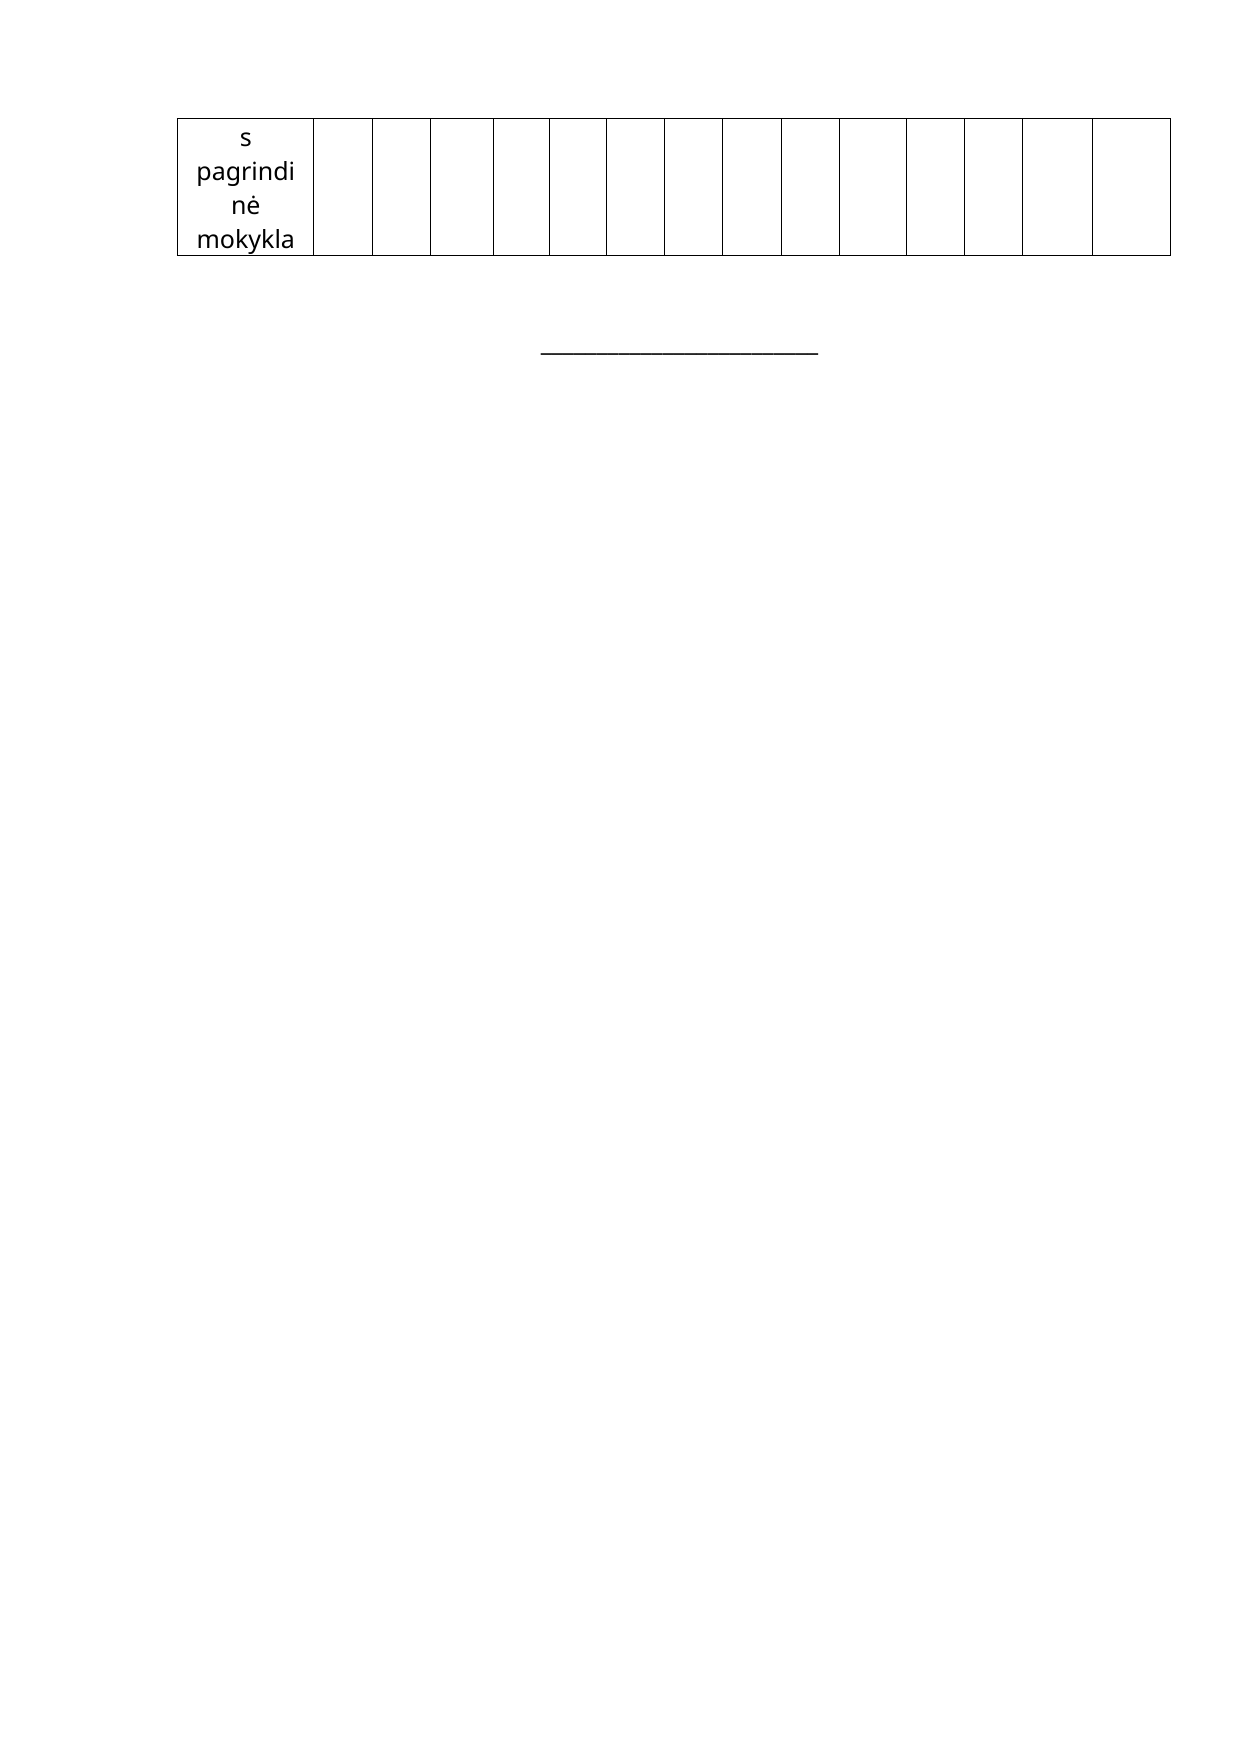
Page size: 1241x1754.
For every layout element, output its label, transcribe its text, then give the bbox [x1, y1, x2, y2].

table_cell [840, 119, 906, 255]
table_cell [723, 119, 781, 255]
table_cell [314, 119, 372, 255]
table_cell - [373, 119, 430, 255]
table_cell [550, 119, 606, 255]
table_cell - [1093, 119, 1170, 255]
table_cell [431, 119, 493, 255]
table_cell [965, 119, 1022, 255]
table_cell [494, 119, 549, 255]
table_cell [907, 119, 964, 255]
table_cell [665, 119, 722, 255]
table_cell [782, 119, 839, 255]
table_cell s pagrindinė mokykla [178, 119, 313, 255]
table_cell [607, 119, 664, 255]
table_cell - [1023, 119, 1092, 255]
text _________________________ [177, 324, 1181, 359]
